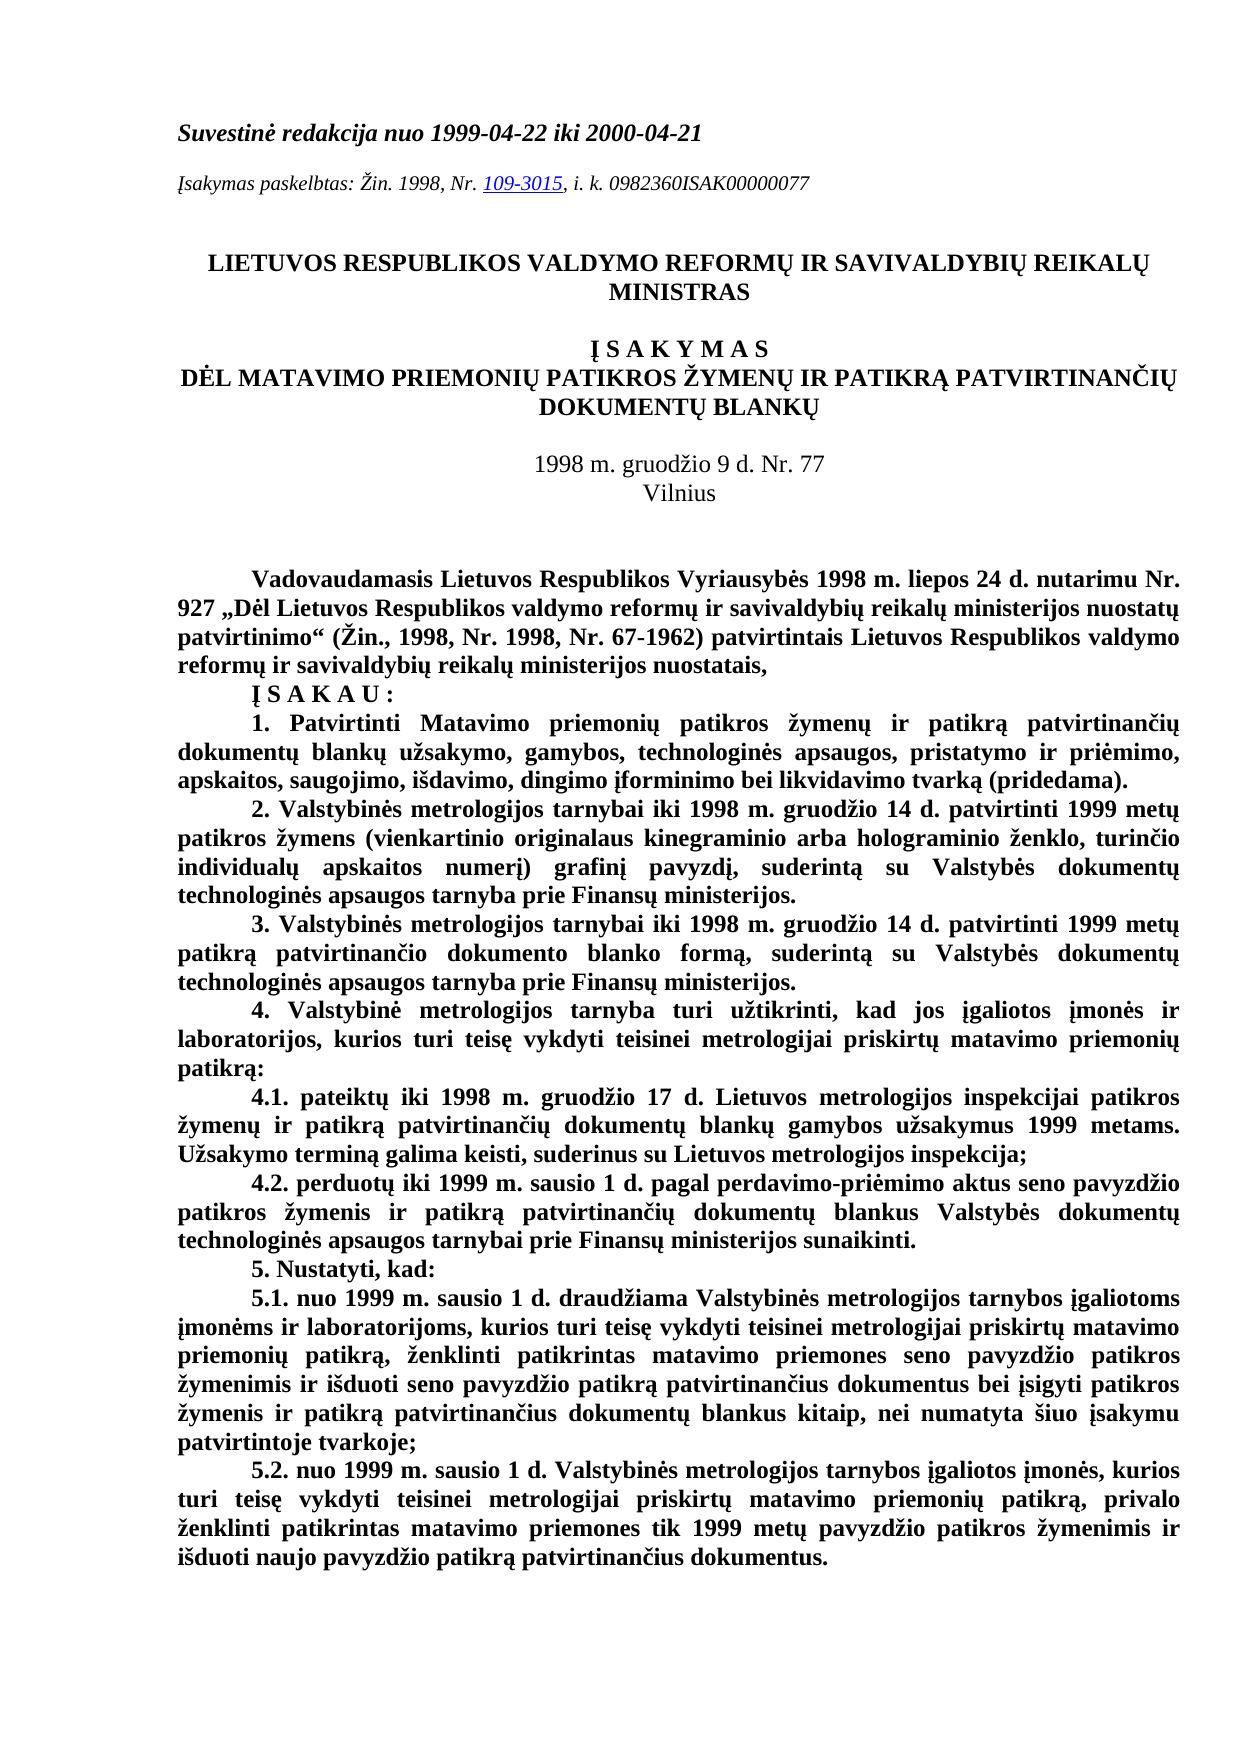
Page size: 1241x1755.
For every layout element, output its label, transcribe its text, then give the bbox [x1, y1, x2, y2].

text 1998 m. gruodžio 9 d. Nr. 77 [177, 449, 1181, 478]
text LIETUVOS RESPUBLIKOS VALDYMO REFORMŲ IR SAVIVALDYBIŲ REIKALŲ MINISTRAS [177, 248, 1181, 305]
text 4.1. pateiktų iki 1998 m. gruodžio 17 d. Lietuvos metrologijos inspekcijai patikros žymenų ir patikrą patvirtinančių dokumentų blankų gamybos užsakymus 1999 metams. Užsakymo terminą galima keisti, suderinus su Lietuvos metrologijos inspekcija; [177, 1082, 1181, 1168]
text Suvestinė redakcija nuo 1999-04-22 iki 2000-04-21 [177, 118, 1181, 147]
text Įsakymas paskelbtas: Žin. 1998, Nr. 109-3015, i. k. 0982360ISAK00000077 [177, 171, 1181, 195]
text Vadovaudamasis Lietuvos Respublikos Vyriausybės 1998 m. liepos 24 d. nutarimu Nr. 927 „Dėl Lietuvos Respublikos valdymo reformų ir savivaldybių reikalų ministerijos nuostatų patvirtinimo“ (Žin., 1998, Nr. 1998, Nr. 67-1962) patvirtintais Lietuvos Respublikos valdymo reformų ir savivaldybių reikalų ministerijos nuostatais, [177, 564, 1181, 679]
text DĖL MATAVIMO PRIEMONIŲ PATIKROS ŽYMENŲ IR PATIKRĄ PATVIRTINANČIŲ DOKUMENTŲ BLANKŲ [177, 363, 1181, 420]
text 4.2. perduotų iki 1999 m. sausio 1 d. pagal perdavimo-priėmimo aktus seno pavyzdžio patikros žymenis ir patikrą patvirtinančių dokumentų blankus Valstybės dokumentų technologinės apsaugos tarnybai prie Finansų ministerijos sunaikinti. [177, 1168, 1181, 1254]
text 5.1. nuo 1999 m. sausio 1 d. draudžiama Valstybinės metrologijos tarnybos įgaliotoms įmonėms ir laboratorijoms, kurios turi teisę vykdyti teisinei metrologijai priskirtų matavimo priemonių patikrą, ženklinti patikrintas matavimo priemones seno pavyzdžio patikros žymenimis ir išduoti seno pavyzdžio patikrą patvirtinančius dokumentus bei įsigyti patikros žymenis ir patikrą patvirtinančius dokumentų blankus kitaip, nei numatyta šiuo įsakymu patvirtintoje tvarkoje; [177, 1283, 1181, 1455]
text 4. Valstybinė metrologijos tarnyba turi užtikrinti, kad jos įgaliotos įmonės ir laboratorijos, kurios turi teisę vykdyti teisinei metrologijai priskirtų matavimo priemonių patikrą: [177, 995, 1181, 1082]
text 5. Nustatyti, kad: [177, 1254, 1181, 1283]
text Į S A K Y M A S [177, 334, 1181, 363]
text Vilnius [177, 478, 1181, 507]
text 1. Patvirtinti Matavimo priemonių patikros žymenų ir patikrą patvirtinančių dokumentų blankų užsakymo, gamybos, technologinės apsaugos, pristatymo ir priėmimo, apskaitos, saugojimo, išdavimo, dingimo įforminimo bei likvidavimo tvarką (pridedama). [177, 708, 1181, 794]
text 2. Valstybinės metrologijos tarnybai iki 1998 m. gruodžio 14 d. patvirtinti 1999 metų patikros žymens (vienkartinio originalaus kinegraminio arba holograminio ženklo, turinčio individualų apskaitos numerį) grafinį pavyzdį, suderintą su Valstybės dokumentų technologinės apsaugos tarnyba prie Finansų ministerijos. [177, 794, 1181, 909]
text ĮSAKAU: [177, 679, 1181, 708]
text 3. Valstybinės metrologijos tarnybai iki 1998 m. gruodžio 14 d. patvirtinti 1999 metų patikrą patvirtinančio dokumento blanko formą, suderintą su Valstybės dokumentų technologinės apsaugos tarnyba prie Finansų ministerijos. [177, 909, 1181, 995]
text 5.2. nuo 1999 m. sausio 1 d. Valstybinės metrologijos tarnybos įgaliotos įmonės, kurios turi teisę vykdyti teisinei metrologijai priskirtų matavimo priemonių patikrą, privalo ženklinti patikrintas matavimo priemones tik 1999 metų pavyzdžio patikros žymenimis ir išduoti naujo pavyzdžio patikrą patvirtinančius dokumentus. [177, 1455, 1181, 1570]
